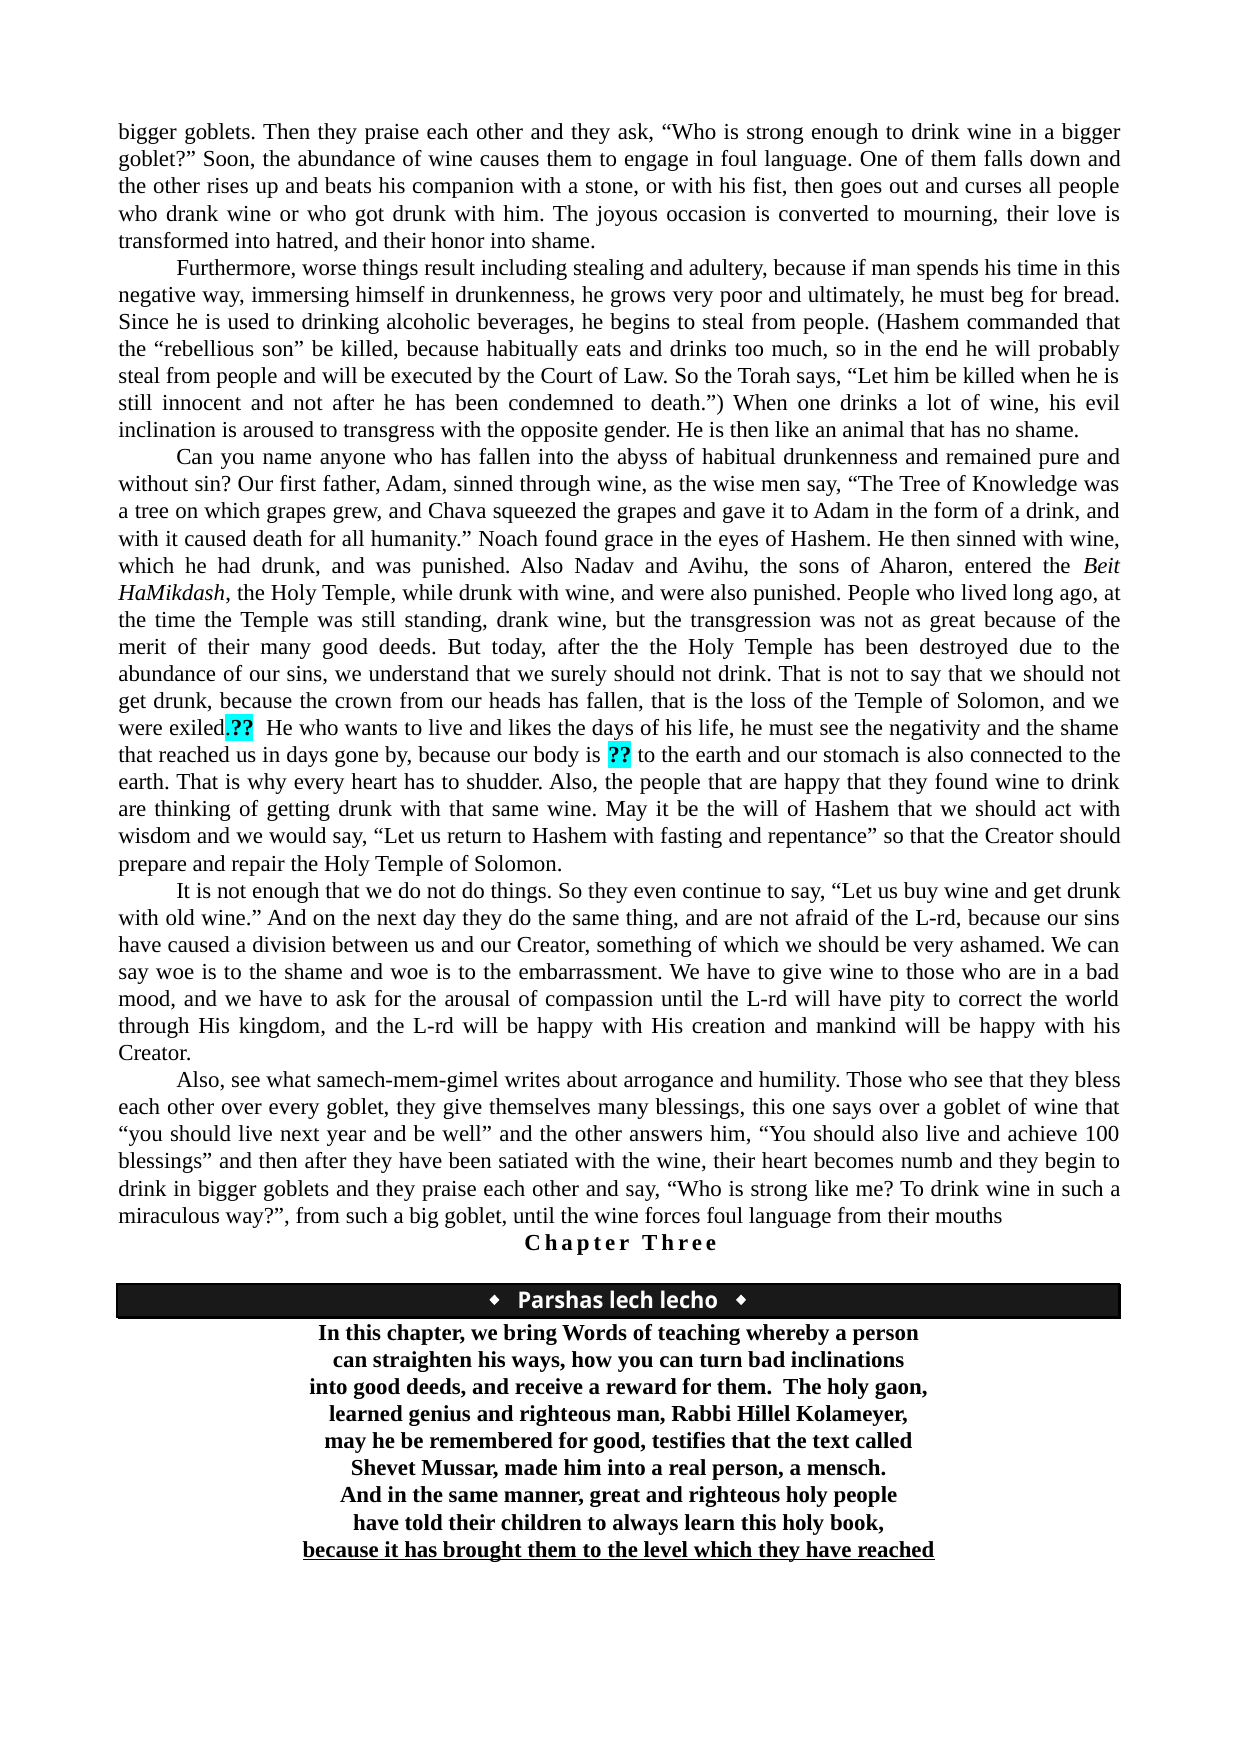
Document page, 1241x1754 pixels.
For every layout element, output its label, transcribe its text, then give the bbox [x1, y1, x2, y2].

text It is not enough that we do not do things. So they even continue to say, “Let us buy wine and get drunk with old wine.” And on the next day they do the same thing, and are not afraid of the L-rd, because our sins have caused a division between us and our Creator, something of which we should be very ashamed. We can say woe is to the shame and woe is to the embarrassment. We have to give wine to those who are in a bad mood, and we have to ask for the arousal of compassion until the L-rd will have pity to correct the world through His kingdom, and the L-rd will be happy with His creation and mankind will be happy with his Creator. [118, 876, 1122, 1066]
text And in the same manner, great and righteous holy people [118, 1481, 1119, 1508]
text Shevet Mussar, made him into a real person, a mensch. [118, 1454, 1119, 1481]
text learned genius and righteous man, Rabbi Hillel Kolameyer, [118, 1400, 1119, 1427]
text  Parshas lech lecho  [118, 1285, 1118, 1316]
text have told their children to always learn this holy book, [118, 1508, 1119, 1535]
text Can you name anyone who has fallen into the abyss of habitual drunkenness and remained pure and without sin? Our first father, Adam, sinned through wine, as the wise men say, “The Tree of Knowledge was a tree on which grapes grew, and Chava squeezed the grapes and gave it to Adam in the form of a drink, and with it caused death for all humanity.” Noach found grace in the eyes of Hashem. He then sinned with wine, which he had drunk, and was punished. Also Nadav and Avihu, the sons of Aharon, entered the Beit HaMikdash, the Holy Temple, while drunk with wine, and were also punished. People who lived long ago, at the time the Temple was still standing, drank wine, but the transgression was not as great because of the merit of their many good deeds. But today, after the the Holy Temple has been destroyed due to the abundance of our sins, we understand that we surely should not drink. That is not to say that we should not get drunk, because the crown from our heads has fallen, that is the loss of the Temple of Solomon, and we were exiled.?? He who wants to live and likes the days of his life, he must see the negativity and the shame that reached us in days gone by, because our body is ?? to the earth and our stomach is also connected to the earth. That is why every heart has to shudder. Also, the people that are happy that they found wine to drink are thinking of getting drunk with that same wine. May it be the will of Hashem that we should act with wisdom and we would say, “Let us return to Hashem with fasting and repentance” so that the Creator should prepare and repair the Holy Temple of Solomon. [118, 443, 1122, 876]
text Chapter Three [118, 1228, 1122, 1256]
text into good deeds, and receive a reward for them. The holy gaon, [118, 1373, 1119, 1400]
text Furthermore, worse things result including stealing and adultery, because if man spends his time in this negative way, immersing himself in drunkenness, he grows very poor and ultimately, he must beg for bread. Since he is used to drinking alcoholic beverages, he begins to steal from people. (Hashem commanded that the “rebellious son” be killed, because habitually eats and drinks too much, so in the end he will probably steal from people and will be executed by the Court of Law. So the Torah says, “Let him be killed when he is still innocent and not after he has been condemned to death.”) When one drinks a lot of wine, his evil inclination is aroused to transgress with the opposite gender. He is then like an animal that has no shame. [118, 253, 1122, 443]
text can straighten his ways, how you can turn bad inclinations [118, 1346, 1119, 1373]
text because it has brought them to the level which they have reached [118, 1535, 1119, 1562]
text may he be remembered for good, testifies that the text called [118, 1427, 1119, 1454]
text In this chapter, we bring Words of teaching whereby a person [118, 1319, 1119, 1346]
text Also, see what samech-mem-gimel writes about arrogance and humility. Those who see that they bless each other over every goblet, they give themselves many blessings, this one says over a goblet of wine that “you should live next year and be well” and the other answers him, “You should also live and achieve 100 blessings” and then after they have been satiated with the wine, their heart becomes numb and they begin to drink in bigger goblets and they praise each other and say, “Who is strong like me? To drink wine in such a miraculous way?”, from such a big goblet, until the wine forces foul language from their mouths [118, 1066, 1122, 1228]
text bigger goblets. Then they praise each other and they ask, “Who is strong enough to drink wine in a bigger goblet?” Soon, the abundance of wine causes them to engage in foul language. One of them falls down and the other rises up and beats his companion with a stone, or with his fist, then goes out and curses all people who drank wine or who got drunk with him. The joyous occasion is converted to mourning, their love is transformed into hatred, and their honor into shame. [118, 118, 1122, 253]
